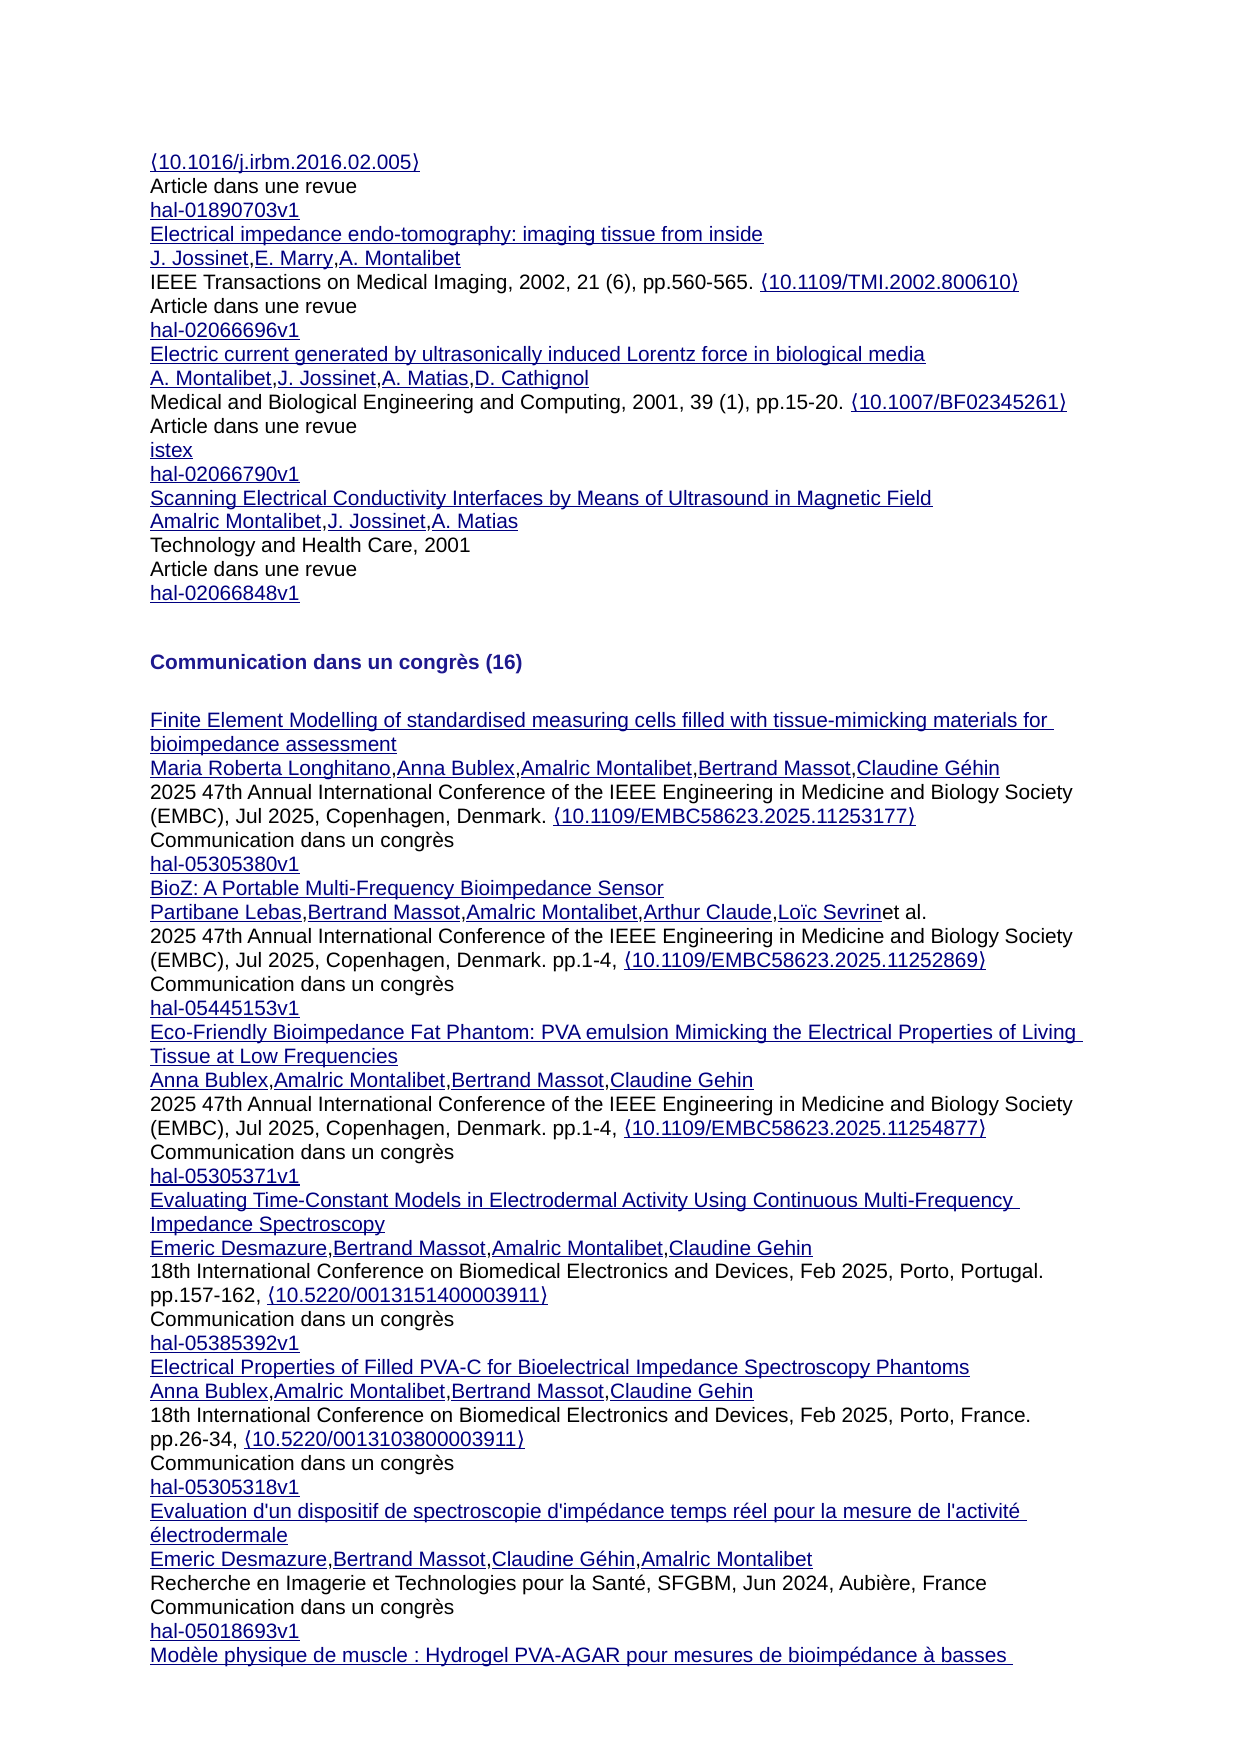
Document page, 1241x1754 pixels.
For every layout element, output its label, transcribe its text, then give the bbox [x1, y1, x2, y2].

table_header Finite Element Modelling of standardised measuring cells filled with tissue-mimicking materials for bioimpedance assessment Maria Roberta Longhitano,Anna Bublex,Amalric Montalibet,Bertrand Massot,Claudine Géhin 2025 47th Annual International Conference of the IEEE Engineering in Medicine and Biology Society (EMBC), Jul 2025, Copenhagen, Denmark. ⟨10.1109/EMBC58623.2025.11253177⟩ Communication dans un congrès hal-05305380v1 [150, 708, 1090, 876]
subtitle Communication dans un congrès (16) [150, 650, 1090, 674]
table_cell BioZ: A Portable Multi-Frequency Bioimpedance Sensor Partibane Lebas,Bertrand Massot,Amalric Montalibet,Arthur Claude,Loïc Sevrinet al. 2025 47th Annual International Conference of the IEEE Engineering in Medicine and Biology Society (EMBC), Jul 2025, Copenhagen, Denmark. pp.1-4, ⟨10.1109/EMBC58623.2025.11252869⟩ Communication dans un congrès hal-05445153v1 [150, 876, 1090, 1020]
table_cell Electrical impedance endo-tomography: imaging tissue from inside J. Jossinet,E. Marry,A. Montalibet IEEE Transactions on Medical Imaging, 2002, 21 (6), pp.560-565. ⟨10.1109/TMI.2002.800610⟩ Article dans une revue hal-02066696v1 [150, 222, 1090, 342]
table_cell Evaluation d'un dispositif de spectroscopie d'impédance temps réel pour la mesure de l'activité électrodermale Emeric Desmazure,Bertrand Massot,Claudine Géhin,Amalric Montalibet Recherche en Imagerie et Technologies pour la Santé, SFGBM, Jun 2024, Aubière, France Communication dans un congrès hal-05018693v1 [150, 1499, 1090, 1643]
table_cell Scanning Electrical Conductivity Interfaces by Means of Ultrasound in Magnetic Field Amalric Montalibet,J. Jossinet,A. Matias Technology and Health Care, 2001 Article dans une revue hal-02066848v1 [150, 485, 1090, 605]
table_cell Electric current generated by ultrasonically induced Lorentz force in biological media A. Montalibet,J. Jossinet,A. Matias,D. Cathignol Medical and Biological Engineering and Computing, 2001, 39 (1), pp.15-20. ⟨10.1007/BF02345261⟩ Article dans une revue istex hal-02066790v1 [150, 342, 1090, 485]
table_cell Evaluating Time-Constant Models in Electrodermal Activity Using Continuous Multi-Frequency Impedance Spectroscopy Emeric Desmazure,Bertrand Massot,Amalric Montalibet,Claudine Gehin 18th International Conference on Biomedical Electronics and Devices, Feb 2025, Porto, Portugal. pp.157-162, ⟨10.5220/0013151400003911⟩ Communication dans un congrès hal-05385392v1 [150, 1188, 1090, 1355]
table_cell ⟨10.1016/j.irbm.2016.02.005⟩ Article dans une revue hal-01890703v1 [150, 150, 1090, 222]
table_cell Modèle physique de muscle : Hydrogel PVA-AGAR pour mesures de bioimpédance à basses [150, 1643, 1090, 1667]
table_cell Electrical Properties of Filled PVA-C for Bioelectrical Impedance Spectroscopy Phantoms Anna Bublex,Amalric Montalibet,Bertrand Massot,Claudine Gehin 18th International Conference on Biomedical Electronics and Devices, Feb 2025, Porto, France. pp.26-34, ⟨10.5220/0013103800003911⟩ Communication dans un congrès hal-05305318v1 [150, 1355, 1090, 1499]
table_cell Eco-Friendly Bioimpedance Fat Phantom: PVA emulsion Mimicking the Electrical Properties of Living Tissue at Low Frequencies Anna Bublex,Amalric Montalibet,Bertrand Massot,Claudine Gehin 2025 47th Annual International Conference of the IEEE Engineering in Medicine and Biology Society (EMBC), Jul 2025, Copenhagen, Denmark. pp.1-4, ⟨10.1109/EMBC58623.2025.11254877⟩ Communication dans un congrès hal-05305371v1 [150, 1020, 1090, 1187]
